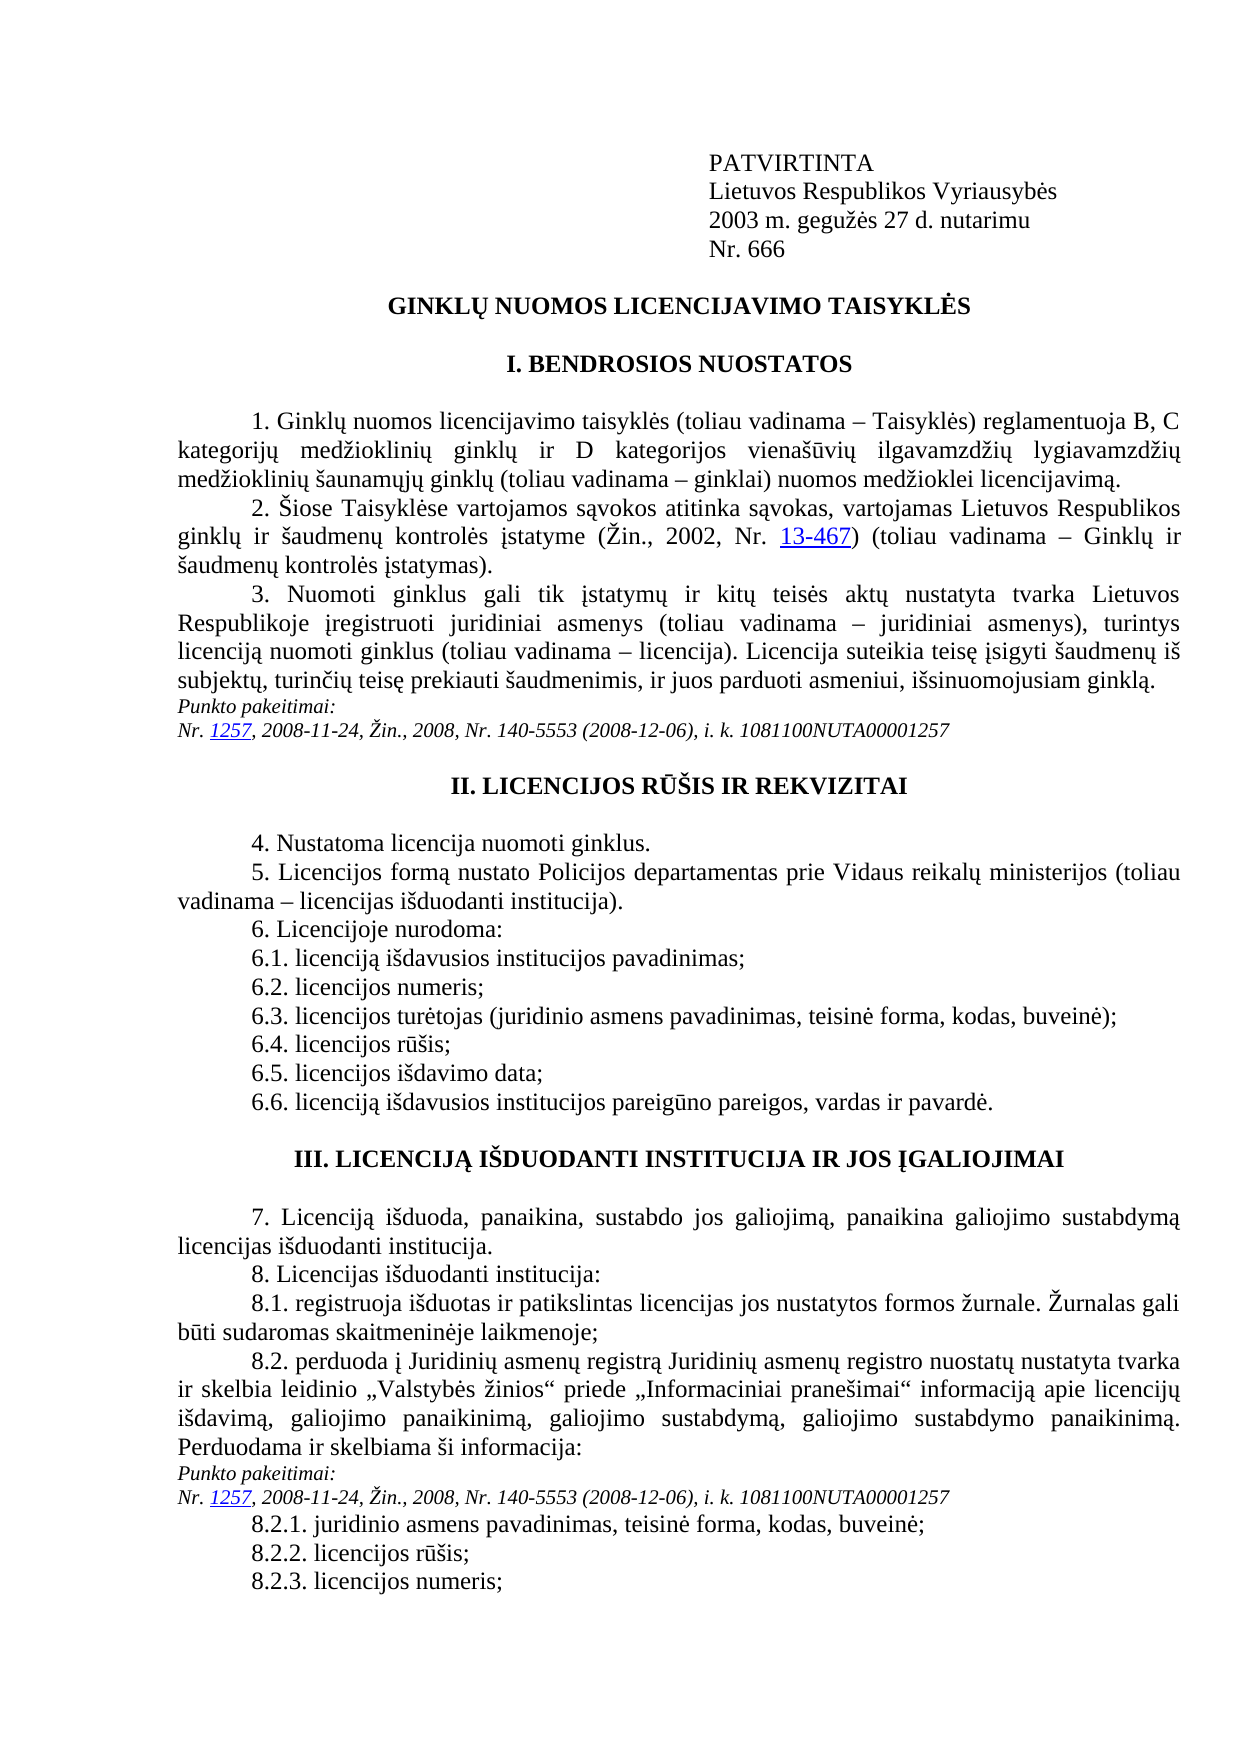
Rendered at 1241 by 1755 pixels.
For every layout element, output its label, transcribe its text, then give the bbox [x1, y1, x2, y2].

text GINKLŲ NUOMOS LICENCIJAVIMO TAISYKLĖS [177, 291, 1181, 320]
text 4. Nustatoma licencija nuomoti ginklus. [177, 828, 1181, 857]
text 3. Nuomoti ginklus gali tik įstatymų ir kitų teisės aktų nustatyta tvarka Lietuvos Respublikoje įregistruoti juridiniai asmenys (toliau vadinama – juridiniai asmenys), turintys licenciją nuomoti ginklus (toliau vadinama – licencija). Licencija suteikia teisę įsigyti šaudmenų iš subjektų, turinčių teisę prekiauti šaudmenimis, ir juos parduoti asmeniui, išsinuomojusiam ginklą. [177, 579, 1181, 694]
text III. LICENCIJĄ IŠDUODANTI INSTITUCIJA IR JOS ĮGALIOJIMAI [177, 1144, 1181, 1173]
text 2003 m. gegužės 27 d. nutarimu [177, 205, 1181, 234]
text 8.2. perduoda į Juridinių asmenų registrą Juridinių asmenų registro nuostatų nustatyta tvarka ir skelbia leidinio „Valstybės žinios“ priede „Informaciniai pranešimai“ informaciją apie licencijų išdavimą, galiojimo panaikinimą, galiojimo sustabdymą, galiojimo sustabdymo panaikinimą. Perduodama ir skelbiama ši informacija: [177, 1346, 1181, 1461]
text 1. Ginklų nuomos licencijavimo taisyklės (toliau vadinama – Taisyklės) reglamentuoja B, C kategorijų medžioklinių ginklų ir D kategorijos vienašūvių ilgavamzdžių lygiavamzdžių medžioklinių šaunamųjų ginklų (toliau vadinama – ginklai) nuomos medžioklei licencijavimą. [177, 406, 1181, 493]
text 6. Licencijoje nurodoma: [177, 914, 1181, 943]
text Nr. 666 [177, 234, 1181, 263]
text 8.1. registruoja išduotas ir patikslintas licencijas jos nustatytos formos žurnale. Žurnalas gali būti sudaromas skaitmeninėje laikmenoje; [177, 1288, 1181, 1346]
text Nr. 1257, 2008-11-24, Žin., 2008, Nr. 140-5553 (2008-12-06), i. k. 1081100NUTA00001257 [177, 718, 1181, 742]
text 6.1. licenciją išdavusios institucijos pavadinimas; [177, 943, 1181, 972]
text 6.6. licenciją išdavusios institucijos pareigūno pareigos, vardas ir pavardė. [177, 1087, 1181, 1116]
text 8.2.3. licencijos numeris; [177, 1566, 1181, 1595]
text 6.3. licencijos turėtojas (juridinio asmens pavadinimas, teisinė forma, kodas, buveinė); [177, 1001, 1181, 1029]
text Lietuvos Respublikos Vyriausybės [177, 176, 1181, 205]
text 7. Licenciją išduoda, panaikina, sustabdo jos galiojimą, panaikina galiojimo sustabdymą licencijas išduodanti institucija. [177, 1202, 1181, 1259]
text PATVIRTINTA [177, 148, 1181, 176]
text 8.2.2. licencijos rūšis; [177, 1538, 1181, 1566]
text 2. Šiose Taisyklėse vartojamos sąvokos atitinka sąvokas, vartojamas Lietuvos Respublikos ginklų ir šaudmenų kontrolės įstatyme (Žin., 2002, Nr. 13-467) (toliau vadinama – Ginklų ir šaudmenų kontrolės įstatymas). [177, 493, 1181, 579]
text Punkto pakeitimai: [177, 694, 1181, 718]
text 5. Licencijos formą nustato Policijos departamentas prie Vidaus reikalų ministerijos (toliau vadinama – licencijas išduodanti institucija). [177, 857, 1181, 914]
text 8.2.1. juridinio asmens pavadinimas, teisinė forma, kodas, buveinė; [177, 1509, 1181, 1538]
text II. LICENCIJOS RŪŠIS IR REKVIZITAI [177, 771, 1181, 799]
text 8. Licencijas išduodanti institucija: [177, 1259, 1181, 1288]
text Punkto pakeitimai: [177, 1461, 1181, 1485]
text I. BENDROSIOS NUOSTATOS [177, 349, 1181, 378]
text 6.4. licencijos rūšis; [177, 1029, 1181, 1058]
text Nr. 1257, 2008-11-24, Žin., 2008, Nr. 140-5553 (2008-12-06), i. k. 1081100NUTA00001257 [177, 1485, 1181, 1509]
text 6.2. licencijos numeris; [177, 972, 1181, 1001]
text 6.5. licencijos išdavimo data; [177, 1058, 1181, 1087]
